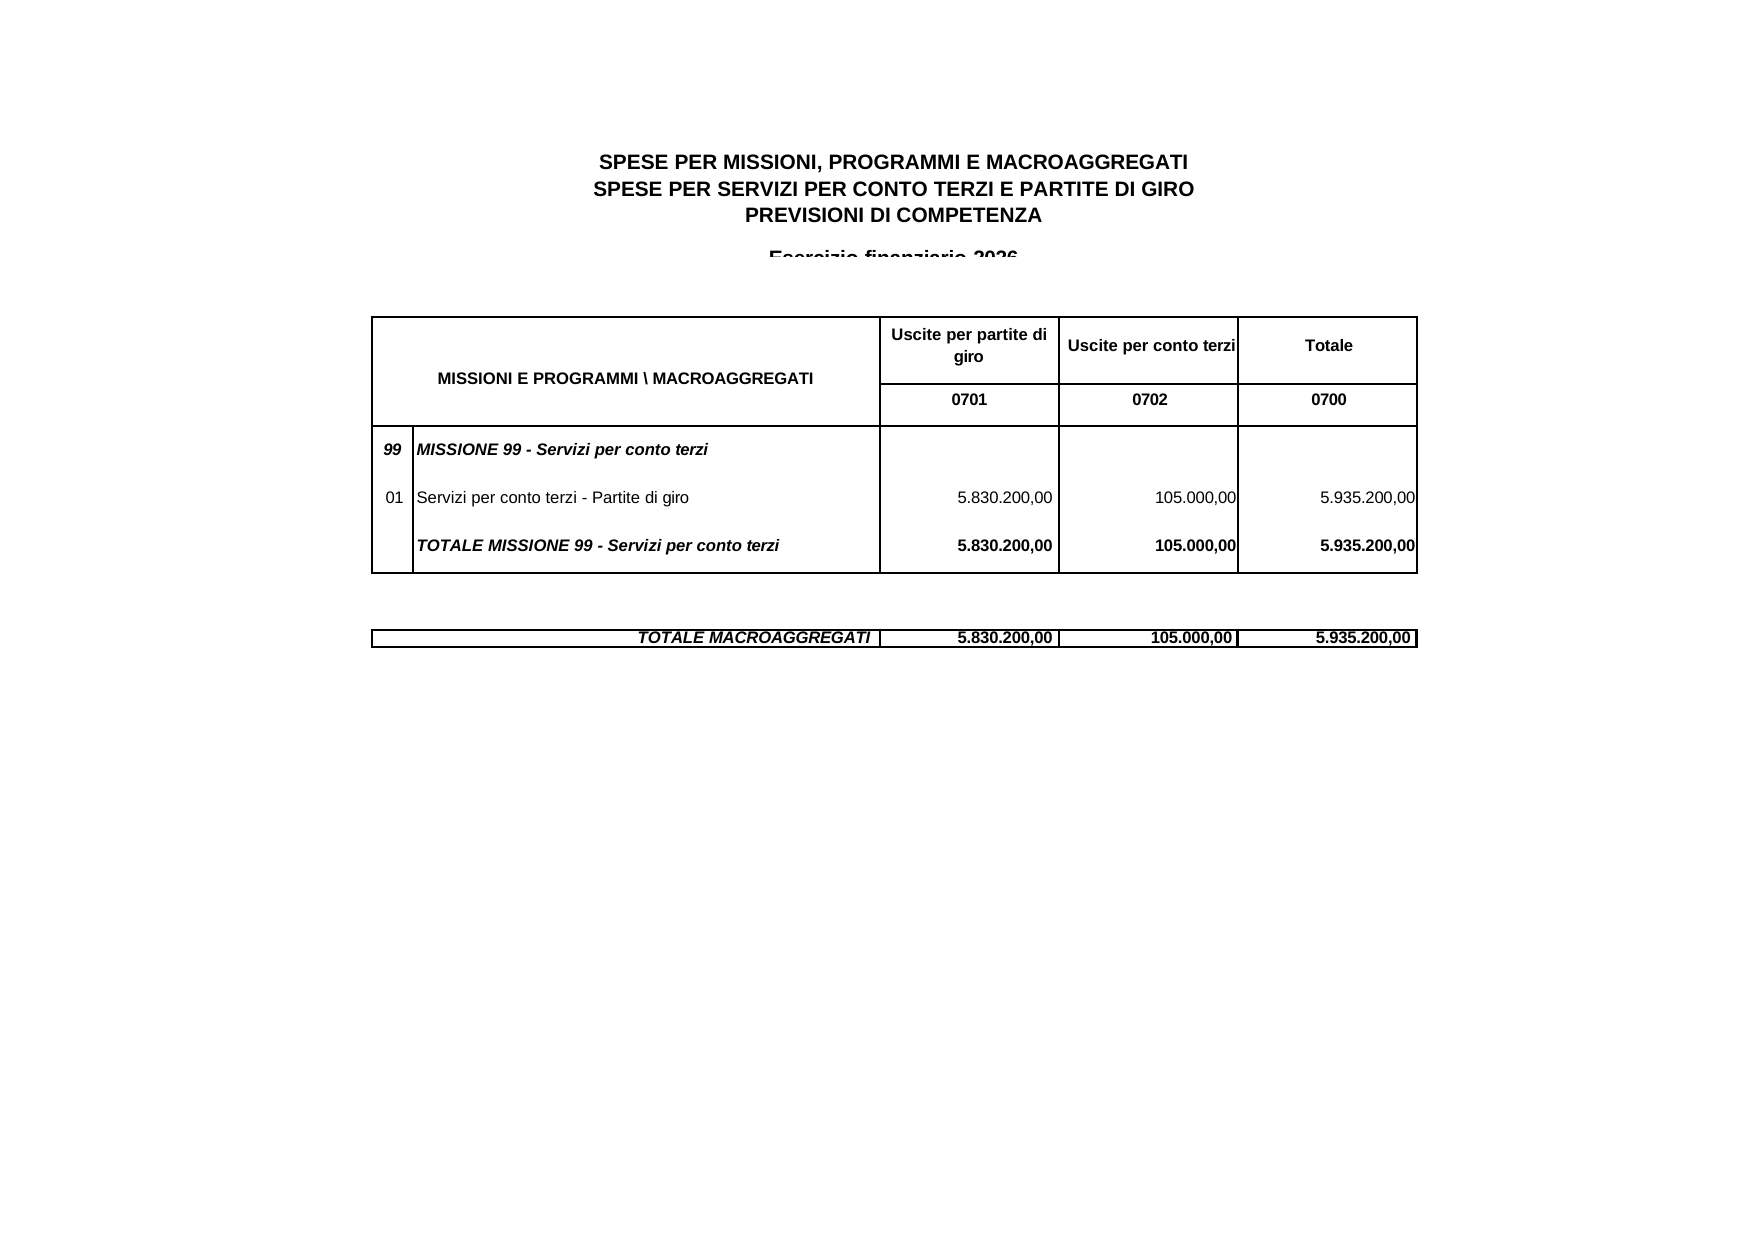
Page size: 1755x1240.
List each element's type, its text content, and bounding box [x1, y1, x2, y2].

table_header Totale [1239, 318, 1416, 382]
table_cell 105.000,00 [1060, 476, 1237, 524]
table_cell [1060, 427, 1237, 476]
table_cell 0700 [1239, 385, 1416, 425]
table_header TOTALE MACROAGGREGATI [373, 631, 879, 646]
table_cell [1239, 427, 1416, 476]
table_header Uscite per partite di giro [881, 318, 1058, 382]
table_cell Servizi per conto terzi - Partite di giro [414, 476, 879, 524]
table_cell 99 [373, 427, 412, 476]
table_header MISSIONI E PROGRAMMI \ MACROAGGREGATI [373, 318, 879, 425]
table_cell TOTALE MISSIONE 99 - Servizi per conto terzi [414, 524, 879, 572]
table_cell 105.000,00 [1060, 524, 1237, 572]
table_cell 0701 [881, 385, 1058, 425]
table_cell 0702 [1060, 385, 1237, 425]
table_cell 5.935.200,00 [1239, 476, 1416, 524]
table_cell [881, 427, 1058, 476]
table_header 105.000,00 [1060, 631, 1236, 646]
table_cell [373, 524, 412, 572]
table_cell 5.830.200,00 [881, 524, 1058, 572]
table_cell 01 [373, 476, 412, 524]
table_cell 5.935.200,00 [1239, 524, 1416, 572]
table_cell 5.830.200,00 [881, 476, 1058, 524]
table_header 5.830.200,00 [881, 631, 1058, 646]
table_header Uscite per conto terzi [1060, 318, 1237, 382]
table_header 5.935.200,00 [1239, 631, 1415, 646]
table_cell MISSIONE 99 - Servizi per conto terzi [414, 427, 879, 476]
